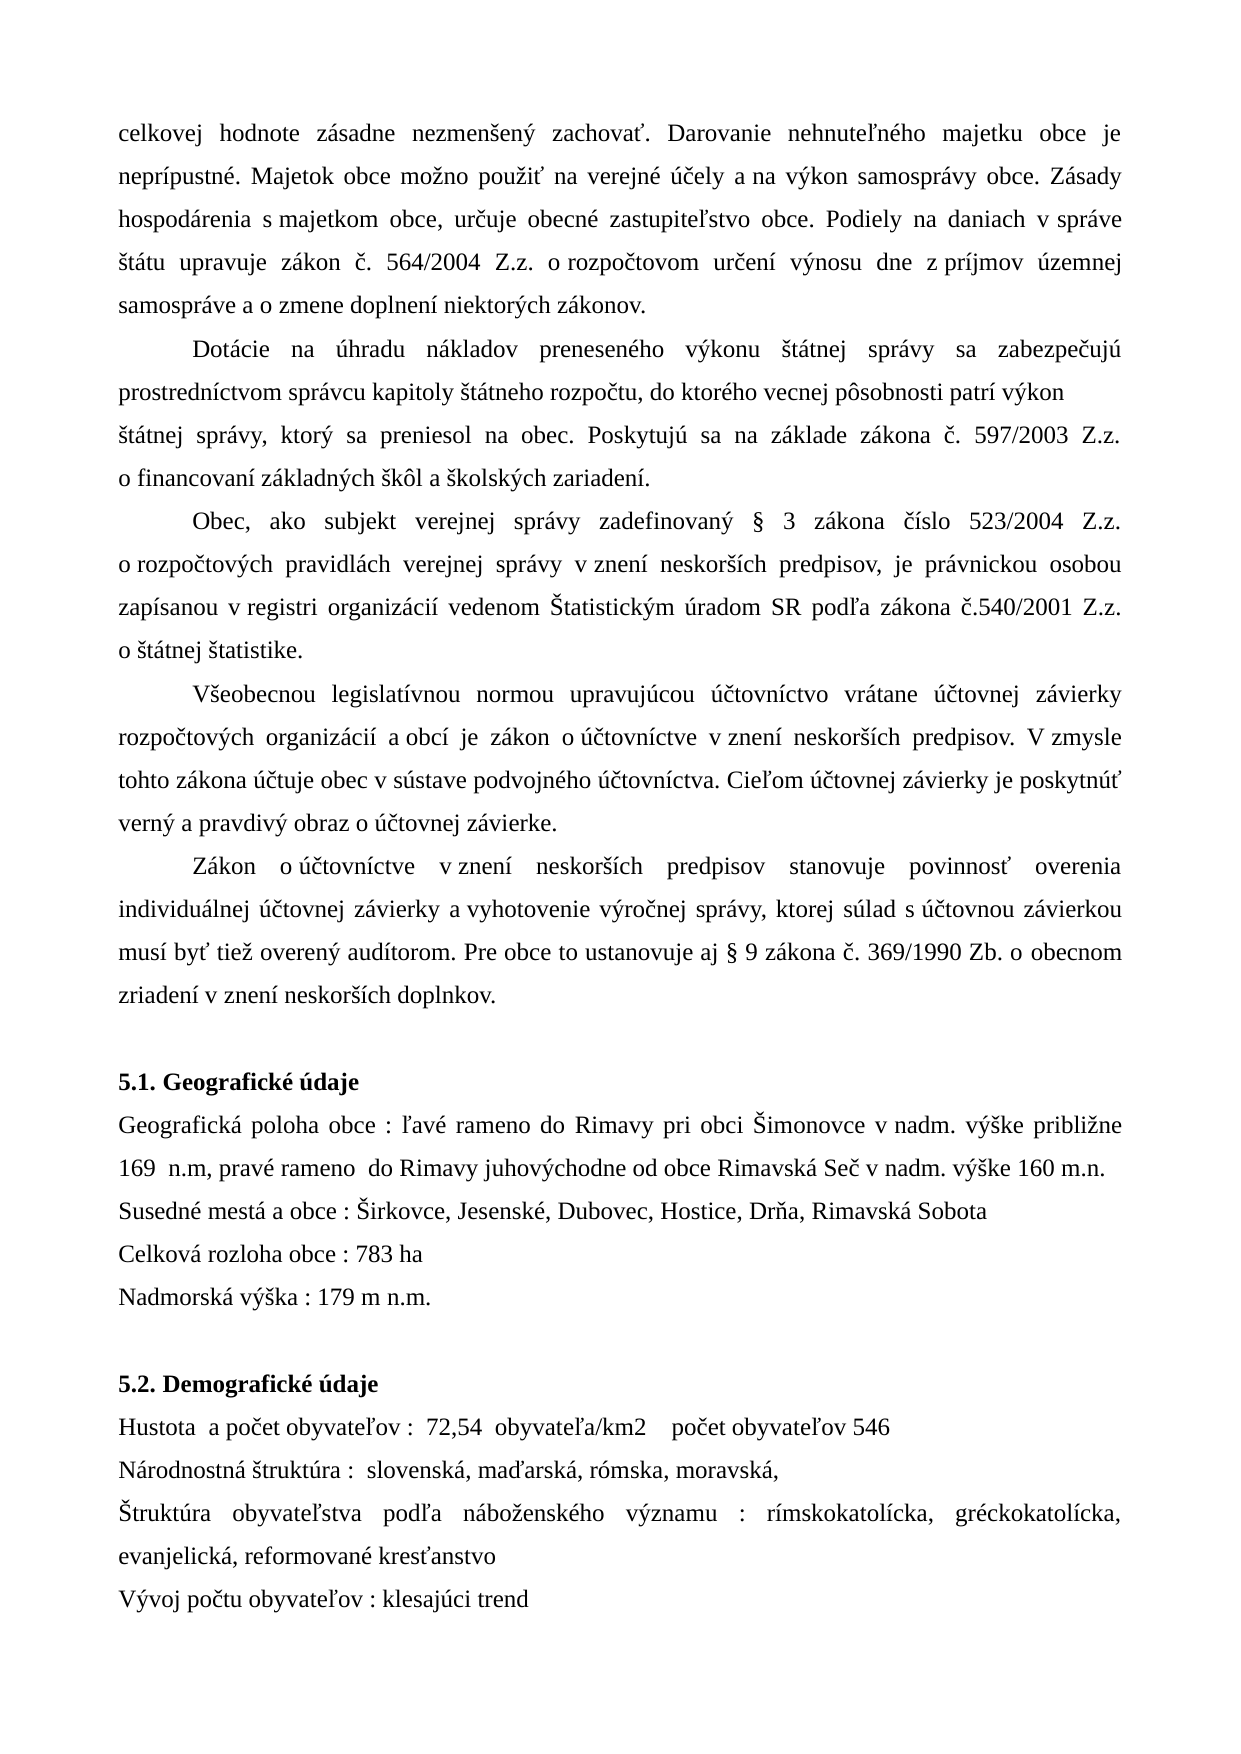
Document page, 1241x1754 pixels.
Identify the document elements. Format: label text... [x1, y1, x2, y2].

text Dotácie na úhradu nákladov preneseného výkonu štátnej správy sa zabezpečujú prostredníctvom správcu kapitoly štátneho rozpočtu, do ktorého vecnej pôsobnosti patrí výkon [118, 334, 1122, 406]
list Demografické údaje [118, 1369, 1122, 1397]
list Geografické údaje [118, 1067, 1122, 1096]
text Vývoj počtu obyvateľov : klesajúci trend [118, 1584, 1122, 1613]
text Všeobecnou legislatívnou normou upravujúcou účtovníctvo vrátane účtovnej závierky rozpočtových organizácií a obcí je zákon o účtovníctve v znení neskorších predpisov. V zmysle tohto zákona účtuje obec v sústave podvojného účtovníctva. Cieľom účtovnej závierky je poskytnúť verný a pravdivý obraz o účtovnej závierke. [118, 679, 1122, 837]
text celkovej hodnote zásadne nezmenšený zachovať. Darovanie nehnuteľného majetku obce je neprípustné. Majetok obce možno použiť na verejné účely a na výkon samosprávy obce. Zásady hospodárenia s majetkom obce, určuje obecné zastupiteľstvo obce. Podiely na daniach v správe štátu upravuje zákon č. 564/2004 Z.z. o rozpočtovom určení výnosu dne z príjmov územnej samospráve a o zmene doplnení niektorých zákonov. [118, 118, 1122, 319]
text Hustota a počet obyvateľov : 72,54 obyvateľa/km2 počet obyvateľov 546 [118, 1412, 1122, 1441]
text Obec, ako subjekt verejnej správy zadefinovaný § 3 zákona číslo 523/2004 Z.z. o rozpočtových pravidlách verejnej správy v znení neskorších predpisov, je právnickou osobou zapísanou v registri organizácií vedenom Štatistickým úradom SR podľa zákona č.540/2001 Z.z. o štátnej štatistike. [118, 506, 1122, 664]
text Štruktúra obyvateľstva podľa náboženského významu : rímskokatolícka, gréckokatolícka, evanjelická, reformované kresťanstvo [118, 1498, 1122, 1570]
text Celková rozloha obce : 783 ha [118, 1239, 1122, 1268]
text Geografická poloha obce : ľavé rameno do Rimavy pri obci Šimonovce v nadm. výške približne 169 n.m, pravé rameno do Rimavy juhovýchodne od obce Rimavská Seč v nadm. výške 160 m.n. [118, 1110, 1122, 1182]
text Národnostná štruktúra : slovenská, maďarská, rómska, moravská, [118, 1455, 1122, 1484]
text štátnej správy, ktorý sa preniesol na obec. Poskytujú sa na základe zákona č. 597/2003 Z.z. o financovaní základných škôl a školských zariadení. [118, 420, 1122, 492]
text Nadmorská výška : 179 m n.m. [118, 1282, 1122, 1311]
text Zákon o účtovníctve v znení neskorších predpisov stanovuje povinnosť overenia individuálnej účtovnej závierky a vyhotovenie výročnej správy, ktorej súlad s účtovnou závierkou musí byť tiež overený audítorom. Pre obce to ustanovuje aj § 9 zákona č. 369/1990 Zb. o obecnom zriadení v znení neskorších doplnkov. [118, 851, 1122, 1009]
text Susedné mestá a obce : Širkovce, Jesenské, Dubovec, Hostice, Drňa, Rimavská Sobota [118, 1196, 1122, 1225]
